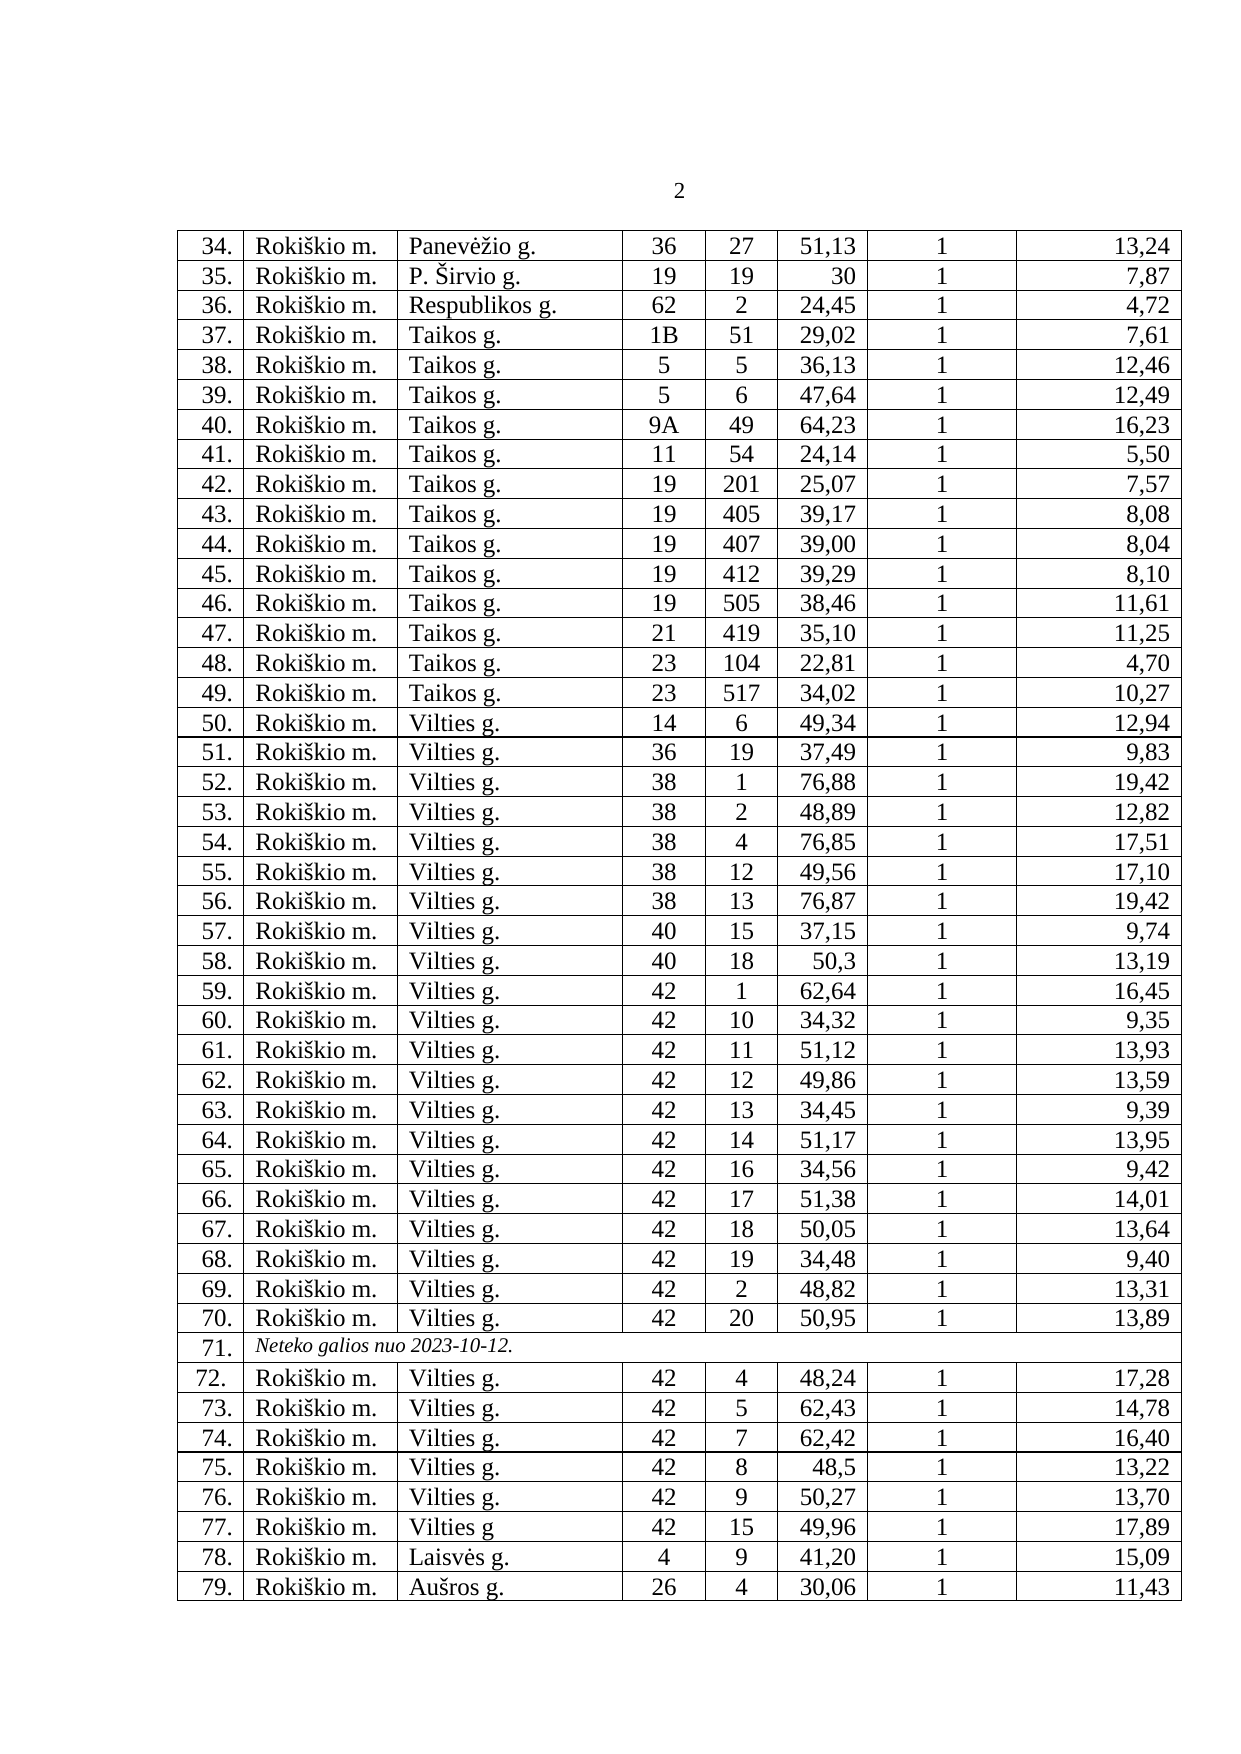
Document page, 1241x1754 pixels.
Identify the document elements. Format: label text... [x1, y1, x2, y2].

table_cell Rokiškio m. [244, 529, 397, 558]
table_cell 37,49 [778, 738, 867, 766]
table_cell 13,31 [1017, 1274, 1181, 1302]
table_cell 42 [623, 1214, 705, 1243]
table_cell 12,82 [1017, 797, 1181, 826]
table_cell 54 [706, 440, 777, 468]
table_cell 49. [178, 678, 243, 707]
table_cell 23 [623, 678, 705, 707]
table_cell 67. [178, 1214, 243, 1243]
table_cell Vilties g. [398, 1482, 622, 1511]
table_cell 1 [868, 1512, 1016, 1541]
table_cell Panevėžio g. [398, 231, 622, 260]
table_cell 61. [178, 1035, 243, 1064]
table_cell 7,61 [1017, 320, 1181, 349]
table_cell 36. [178, 291, 243, 319]
table_cell 8,08 [1017, 499, 1181, 528]
table_cell 38 [623, 827, 705, 856]
table_cell 4 [706, 1572, 777, 1600]
table_cell 9A [623, 410, 705, 438]
table_cell 1 [868, 261, 1016, 289]
table_cell 1 [868, 1423, 1016, 1451]
table_cell 1 [868, 1572, 1016, 1600]
table_cell 1 [706, 767, 777, 796]
table_cell Taikos g. [398, 678, 622, 707]
table_cell 4,70 [1017, 648, 1181, 677]
table_cell 37,15 [778, 916, 867, 945]
table_cell 1 [868, 1274, 1016, 1302]
table_cell 412 [706, 559, 777, 587]
table_cell 42 [623, 1065, 705, 1094]
table_cell Rokiškio m. [244, 440, 397, 468]
table_cell 42 [623, 1304, 705, 1332]
table_cell 76,87 [778, 886, 867, 915]
table_cell 50,3 [778, 946, 867, 975]
table_cell 1 [868, 1065, 1016, 1094]
table_cell 58. [178, 946, 243, 975]
table_cell 75. [178, 1453, 243, 1481]
table_cell 14 [623, 708, 705, 736]
table_cell 19 [706, 1244, 777, 1273]
table_cell 38 [623, 767, 705, 796]
table_cell 1 [868, 380, 1016, 409]
table_cell Vilties g. [398, 1393, 622, 1422]
table_cell 17,89 [1017, 1512, 1181, 1541]
table_cell 1 [868, 529, 1016, 558]
table_cell 1 [868, 946, 1016, 975]
table_cell 9,39 [1017, 1095, 1181, 1124]
table_cell 62,42 [778, 1423, 867, 1451]
table_cell 4 [706, 827, 777, 856]
table_cell 1 [868, 1214, 1016, 1243]
table_cell 1 [868, 1304, 1016, 1332]
table_cell Rokiškio m. [244, 1572, 397, 1600]
table_cell 30,06 [778, 1572, 867, 1600]
table_cell Taikos g. [398, 410, 622, 438]
table_cell 16 [706, 1155, 777, 1183]
table_cell 17,28 [1017, 1363, 1181, 1392]
table_cell 405 [706, 499, 777, 528]
table_cell 34,56 [778, 1155, 867, 1183]
table_cell 2 [706, 797, 777, 826]
table_cell 64. [178, 1125, 243, 1153]
table_cell Vilties g. [398, 1244, 622, 1273]
table_cell 45. [178, 559, 243, 587]
table_cell 42 [623, 1244, 705, 1273]
table_cell 6 [706, 380, 777, 409]
table_cell 9 [706, 1482, 777, 1511]
table_cell 30 [778, 261, 867, 289]
table_cell 49,56 [778, 857, 867, 885]
table_cell 1 [868, 618, 1016, 647]
table_cell 13,70 [1017, 1482, 1181, 1511]
table_cell 49,34 [778, 708, 867, 736]
table_cell 48,5 [778, 1453, 867, 1481]
table_cell 41. [178, 440, 243, 468]
table_cell 11,25 [1017, 618, 1181, 647]
table_cell 38 [623, 886, 705, 915]
table_cell 39,00 [778, 529, 867, 558]
table_cell 1 [868, 738, 1016, 766]
table_cell 1 [868, 976, 1016, 1004]
table_cell 19 [706, 738, 777, 766]
table_cell 42. [178, 469, 243, 498]
table_cell 2 [706, 1274, 777, 1302]
table_cell 15,09 [1017, 1542, 1181, 1571]
table_cell 7,57 [1017, 469, 1181, 498]
table_cell Taikos g. [398, 589, 622, 617]
table_cell Rokiškio m. [244, 946, 397, 975]
table_cell 9,83 [1017, 738, 1181, 766]
table_cell 1 [868, 410, 1016, 438]
table_cell 43. [178, 499, 243, 528]
table_cell Taikos g. [398, 440, 622, 468]
table_cell 13,19 [1017, 946, 1181, 975]
table_cell 1 [868, 886, 1016, 915]
table_cell 19 [623, 499, 705, 528]
table_cell Vilties g. [398, 767, 622, 796]
table_cell 1 [868, 1393, 1016, 1422]
table_cell 1 [868, 559, 1016, 587]
table_cell Taikos g. [398, 320, 622, 349]
table_cell Taikos g. [398, 380, 622, 409]
table_cell 36 [623, 738, 705, 766]
table_cell Laisvės g. [398, 1542, 622, 1571]
table_cell Rokiškio m. [244, 886, 397, 915]
table_cell 63. [178, 1095, 243, 1124]
table_cell Vilties g [398, 1512, 622, 1541]
table_cell 1 [706, 976, 777, 1004]
table_cell Vilties g. [398, 1214, 622, 1243]
table_cell Taikos g. [398, 559, 622, 587]
table_cell 51. [178, 738, 243, 766]
table_cell Rokiškio m. [244, 559, 397, 587]
table_cell 1 [868, 797, 1016, 826]
table_cell Rokiškio m. [244, 1304, 397, 1332]
table_cell Rokiškio m. [244, 797, 397, 826]
table_cell 1 [868, 589, 1016, 617]
table_cell Vilties g. [398, 886, 622, 915]
table_cell 16,23 [1017, 410, 1181, 438]
table_cell Rokiškio m. [244, 1244, 397, 1273]
table_cell 42 [623, 1274, 705, 1302]
table_cell 104 [706, 648, 777, 677]
table_cell Vilties g. [398, 1274, 622, 1302]
table_cell Rokiškio m. [244, 678, 397, 707]
table_cell Rokiškio m. [244, 1065, 397, 1094]
table_cell 19 [623, 559, 705, 587]
table_cell Rokiškio m. [244, 618, 397, 647]
table_cell 39,29 [778, 559, 867, 587]
table_cell 47,64 [778, 380, 867, 409]
table_cell 54. [178, 827, 243, 856]
table_cell Rokiškio m. [244, 1453, 397, 1481]
table_cell 21 [623, 618, 705, 647]
table_cell 71. [178, 1333, 243, 1362]
table_cell 48. [178, 648, 243, 677]
table_cell Vilties g. [398, 738, 622, 766]
table_cell Rokiškio m. [244, 589, 397, 617]
table_cell Rokiškio m. [244, 231, 397, 260]
table_cell 52. [178, 767, 243, 796]
table_cell 36 [623, 231, 705, 260]
table_cell Vilties g. [398, 1423, 622, 1451]
table_cell 50,95 [778, 1304, 867, 1332]
table_cell 34,48 [778, 1244, 867, 1273]
table_cell 13 [706, 1095, 777, 1124]
table_cell 39,17 [778, 499, 867, 528]
table_cell 42 [623, 976, 705, 1004]
table_cell 19,42 [1017, 886, 1181, 915]
table_cell 1 [868, 916, 1016, 945]
table_cell Rokiškio m. [244, 1363, 397, 1392]
table_cell Vilties g. [398, 946, 622, 975]
table_cell 51,12 [778, 1035, 867, 1064]
table_cell Rokiškio m. [244, 469, 397, 498]
table_cell 1 [868, 1453, 1016, 1481]
table_cell 1 [868, 1125, 1016, 1153]
table_cell 1 [868, 1482, 1016, 1511]
table_cell 35,10 [778, 618, 867, 647]
table_cell 1 [868, 857, 1016, 885]
table_cell Vilties g. [398, 1095, 622, 1124]
table_cell 1 [868, 1095, 1016, 1124]
table_cell 1 [868, 231, 1016, 260]
table_cell 4 [623, 1542, 705, 1571]
table_cell Rokiškio m. [244, 767, 397, 796]
table_cell 42 [623, 1035, 705, 1064]
table_cell 40. [178, 410, 243, 438]
table_cell 1 [868, 708, 1016, 736]
table_cell 16,45 [1017, 976, 1181, 1004]
table_cell 1B [623, 320, 705, 349]
table_cell 72. [178, 1363, 243, 1392]
table_cell 9 [706, 1542, 777, 1571]
table_cell Rokiškio m. [244, 410, 397, 438]
table_cell Taikos g. [398, 469, 622, 498]
table_cell 18 [706, 1214, 777, 1243]
table_cell 26 [623, 1572, 705, 1600]
table_cell Vilties g. [398, 1155, 622, 1183]
table_cell 70. [178, 1304, 243, 1332]
table_cell 8,10 [1017, 559, 1181, 587]
table_cell 19 [623, 589, 705, 617]
table_cell 14,78 [1017, 1393, 1181, 1422]
table_cell 12 [706, 857, 777, 885]
table_cell 1 [868, 440, 1016, 468]
table_cell 38 [623, 857, 705, 885]
table_cell Aušros g. [398, 1572, 622, 1600]
table_cell Neteko galios nuo 2023-10-12. [244, 1333, 1181, 1362]
table_cell Vilties g. [398, 827, 622, 856]
table_cell Taikos g. [398, 618, 622, 647]
table_cell 2 [706, 291, 777, 319]
table_cell 4,72 [1017, 291, 1181, 319]
table_cell 13,22 [1017, 1453, 1181, 1481]
table_cell 17,10 [1017, 857, 1181, 885]
table_cell 13,89 [1017, 1304, 1181, 1332]
table_cell 9,42 [1017, 1155, 1181, 1183]
table_cell Rokiškio m. [244, 1482, 397, 1511]
table_cell 5 [623, 380, 705, 409]
table_cell 42 [623, 1512, 705, 1541]
table_cell 62,64 [778, 976, 867, 1004]
table_cell 1 [868, 1184, 1016, 1213]
table_cell Rokiškio m. [244, 738, 397, 766]
table_cell Rokiškio m. [244, 916, 397, 945]
table_cell 407 [706, 529, 777, 558]
table_cell 59. [178, 976, 243, 1004]
table_cell 48,89 [778, 797, 867, 826]
table_cell 42 [623, 1482, 705, 1511]
table_cell 66. [178, 1184, 243, 1213]
table_cell 1 [868, 648, 1016, 677]
table_cell 49,86 [778, 1065, 867, 1094]
table_cell Taikos g. [398, 499, 622, 528]
table_cell Vilties g. [398, 1125, 622, 1153]
table_cell Vilties g. [398, 1006, 622, 1034]
table_cell 42 [623, 1423, 705, 1451]
table_cell 419 [706, 618, 777, 647]
table_cell 12,46 [1017, 350, 1181, 379]
table_cell 38 [623, 797, 705, 826]
table_cell 1 [868, 827, 1016, 856]
table_cell 41,20 [778, 1542, 867, 1571]
table_cell 23 [623, 648, 705, 677]
table_cell 56. [178, 886, 243, 915]
table_cell 1 [868, 1035, 1016, 1064]
table_cell 53. [178, 797, 243, 826]
table_cell 17 [706, 1184, 777, 1213]
table_cell 505 [706, 589, 777, 617]
table_cell 9,35 [1017, 1006, 1181, 1034]
table_cell 5 [706, 1393, 777, 1422]
table_cell 44. [178, 529, 243, 558]
table_cell Rokiškio m. [244, 499, 397, 528]
table_cell Taikos g. [398, 529, 622, 558]
table_cell 13,24 [1017, 231, 1181, 260]
table_cell 78. [178, 1542, 243, 1571]
table_cell 50. [178, 708, 243, 736]
table_cell 48,24 [778, 1363, 867, 1392]
table_cell 1 [868, 1542, 1016, 1571]
table_cell Rokiškio m. [244, 1184, 397, 1213]
table_cell 1 [868, 499, 1016, 528]
table_cell 42 [623, 1363, 705, 1392]
table_cell Vilties g. [398, 1453, 622, 1481]
table_cell Rokiškio m. [244, 708, 397, 736]
table_cell 1 [868, 1363, 1016, 1392]
table_cell 4 [706, 1363, 777, 1392]
table_cell 11,61 [1017, 589, 1181, 617]
table_cell 42 [623, 1184, 705, 1213]
table_cell 8 [706, 1453, 777, 1481]
table_cell 517 [706, 678, 777, 707]
table_cell Rokiškio m. [244, 320, 397, 349]
table_cell 60. [178, 1006, 243, 1034]
table_cell Respublikos g. [398, 291, 622, 319]
table_cell Vilties g. [398, 916, 622, 945]
table_cell Rokiškio m. [244, 1542, 397, 1571]
table_cell 79. [178, 1572, 243, 1600]
table_cell 17,51 [1017, 827, 1181, 856]
table_cell Rokiškio m. [244, 1095, 397, 1124]
table_cell Vilties g. [398, 797, 622, 826]
table_cell 42 [623, 1453, 705, 1481]
table_cell 16,40 [1017, 1423, 1181, 1451]
table_cell 38. [178, 350, 243, 379]
table_cell 34,45 [778, 1095, 867, 1124]
table_cell 34,02 [778, 678, 867, 707]
table_cell 1 [868, 767, 1016, 796]
table_cell Vilties g. [398, 976, 622, 1004]
table_cell Vilties g. [398, 1363, 622, 1392]
table_cell Rokiškio m. [244, 1274, 397, 1302]
table_cell 51,38 [778, 1184, 867, 1213]
table_cell 36,13 [778, 350, 867, 379]
table_cell 74. [178, 1423, 243, 1451]
table_cell 42 [623, 1125, 705, 1153]
table_cell 37. [178, 320, 243, 349]
table_cell 42 [623, 1393, 705, 1422]
table_cell 42 [623, 1155, 705, 1183]
table_cell 11 [623, 440, 705, 468]
table_cell 50,27 [778, 1482, 867, 1511]
table_cell 10 [706, 1006, 777, 1034]
table_cell Rokiškio m. [244, 1423, 397, 1451]
table_cell 12,94 [1017, 708, 1181, 736]
table_cell 40 [623, 946, 705, 975]
table_cell Rokiškio m. [244, 857, 397, 885]
table_cell Vilties g. [398, 1304, 622, 1332]
table_cell Rokiškio m. [244, 350, 397, 379]
table_cell 62. [178, 1065, 243, 1094]
table_cell 201 [706, 469, 777, 498]
table_cell 13,95 [1017, 1125, 1181, 1153]
table_cell 14,01 [1017, 1184, 1181, 1213]
table_cell 51,17 [778, 1125, 867, 1153]
table_cell 20 [706, 1304, 777, 1332]
table_cell 5 [706, 350, 777, 379]
table_cell 49 [706, 410, 777, 438]
table_cell Vilties g. [398, 1065, 622, 1094]
table_cell 34. [178, 231, 243, 260]
table_cell 15 [706, 916, 777, 945]
table_cell Vilties g. [398, 1184, 622, 1213]
table_cell 34,32 [778, 1006, 867, 1034]
table_cell 48,82 [778, 1274, 867, 1302]
table_cell 24,45 [778, 291, 867, 319]
table_cell 22,81 [778, 648, 867, 677]
table_cell Vilties g. [398, 708, 622, 736]
table_cell 50,05 [778, 1214, 867, 1243]
table_cell 51,13 [778, 231, 867, 260]
table_cell 1 [868, 469, 1016, 498]
table_cell 1 [868, 291, 1016, 319]
table_cell 12,49 [1017, 380, 1181, 409]
table_cell 77. [178, 1512, 243, 1541]
table_cell 25,07 [778, 469, 867, 498]
table_cell 13,59 [1017, 1065, 1181, 1094]
table_cell 1 [868, 1244, 1016, 1273]
table_cell 10,27 [1017, 678, 1181, 707]
table_cell Rokiškio m. [244, 291, 397, 319]
table_cell 76,88 [778, 767, 867, 796]
table_cell 8,04 [1017, 529, 1181, 558]
table_cell Rokiškio m. [244, 1006, 397, 1034]
table_cell 51 [706, 320, 777, 349]
table_cell 6 [706, 708, 777, 736]
table_cell 42 [623, 1095, 705, 1124]
table_cell Rokiškio m. [244, 1035, 397, 1064]
table_cell 19,42 [1017, 767, 1181, 796]
table_cell 19 [623, 529, 705, 558]
table_cell 76. [178, 1482, 243, 1511]
table_cell 19 [623, 469, 705, 498]
table_cell 11 [706, 1035, 777, 1064]
table_cell 5 [623, 350, 705, 379]
table_cell Rokiškio m. [244, 1125, 397, 1153]
table_cell 40 [623, 916, 705, 945]
table_cell 39. [178, 380, 243, 409]
table_cell 62,43 [778, 1393, 867, 1422]
table_cell 24,14 [778, 440, 867, 468]
table_cell 7,87 [1017, 261, 1181, 289]
table_cell 11,43 [1017, 1572, 1181, 1600]
table_cell 19 [706, 261, 777, 289]
table_cell 1 [868, 678, 1016, 707]
table_cell 68. [178, 1244, 243, 1273]
table_cell Rokiškio m. [244, 261, 397, 289]
table_cell 1 [868, 320, 1016, 349]
table_cell 38,46 [778, 589, 867, 617]
table_cell 12 [706, 1065, 777, 1094]
table_cell 46. [178, 589, 243, 617]
table_cell 76,85 [778, 827, 867, 856]
table_cell 35. [178, 261, 243, 289]
table_cell 64,23 [778, 410, 867, 438]
table_cell 29,02 [778, 320, 867, 349]
table_cell 9,40 [1017, 1244, 1181, 1273]
table_cell Vilties g. [398, 857, 622, 885]
table_cell 49,96 [778, 1512, 867, 1541]
table_cell 15 [706, 1512, 777, 1541]
table_cell 13 [706, 886, 777, 915]
table_cell 55. [178, 857, 243, 885]
table_cell 5,50 [1017, 440, 1181, 468]
table_cell 9,74 [1017, 916, 1181, 945]
table_cell 1 [868, 1006, 1016, 1034]
table_cell Vilties g. [398, 1035, 622, 1064]
table_cell 65. [178, 1155, 243, 1183]
table_cell 13,64 [1017, 1214, 1181, 1243]
table_cell 62 [623, 291, 705, 319]
table_cell 27 [706, 231, 777, 260]
table_cell 57. [178, 916, 243, 945]
table_cell Rokiškio m. [244, 1393, 397, 1422]
table_cell Rokiškio m. [244, 648, 397, 677]
table_cell 19 [623, 261, 705, 289]
table_cell 1 [868, 350, 1016, 379]
table_cell Taikos g. [398, 350, 622, 379]
table_cell 42 [623, 1006, 705, 1034]
table_cell Rokiškio m. [244, 380, 397, 409]
table_cell Taikos g. [398, 648, 622, 677]
table_cell P. Širvio g. [398, 261, 622, 289]
table_cell Rokiškio m. [244, 1512, 397, 1541]
table_cell 69. [178, 1274, 243, 1302]
table_cell Rokiškio m. [244, 827, 397, 856]
table_cell 14 [706, 1125, 777, 1153]
table_cell 1 [868, 1155, 1016, 1183]
table_cell 47. [178, 618, 243, 647]
table_cell 7 [706, 1423, 777, 1451]
table_cell 18 [706, 946, 777, 975]
table_cell Rokiškio m. [244, 976, 397, 1004]
table_cell Rokiškio m. [244, 1155, 397, 1183]
table_cell 73. [178, 1393, 243, 1422]
table_cell Rokiškio m. [244, 1214, 397, 1243]
table_cell 13,93 [1017, 1035, 1181, 1064]
